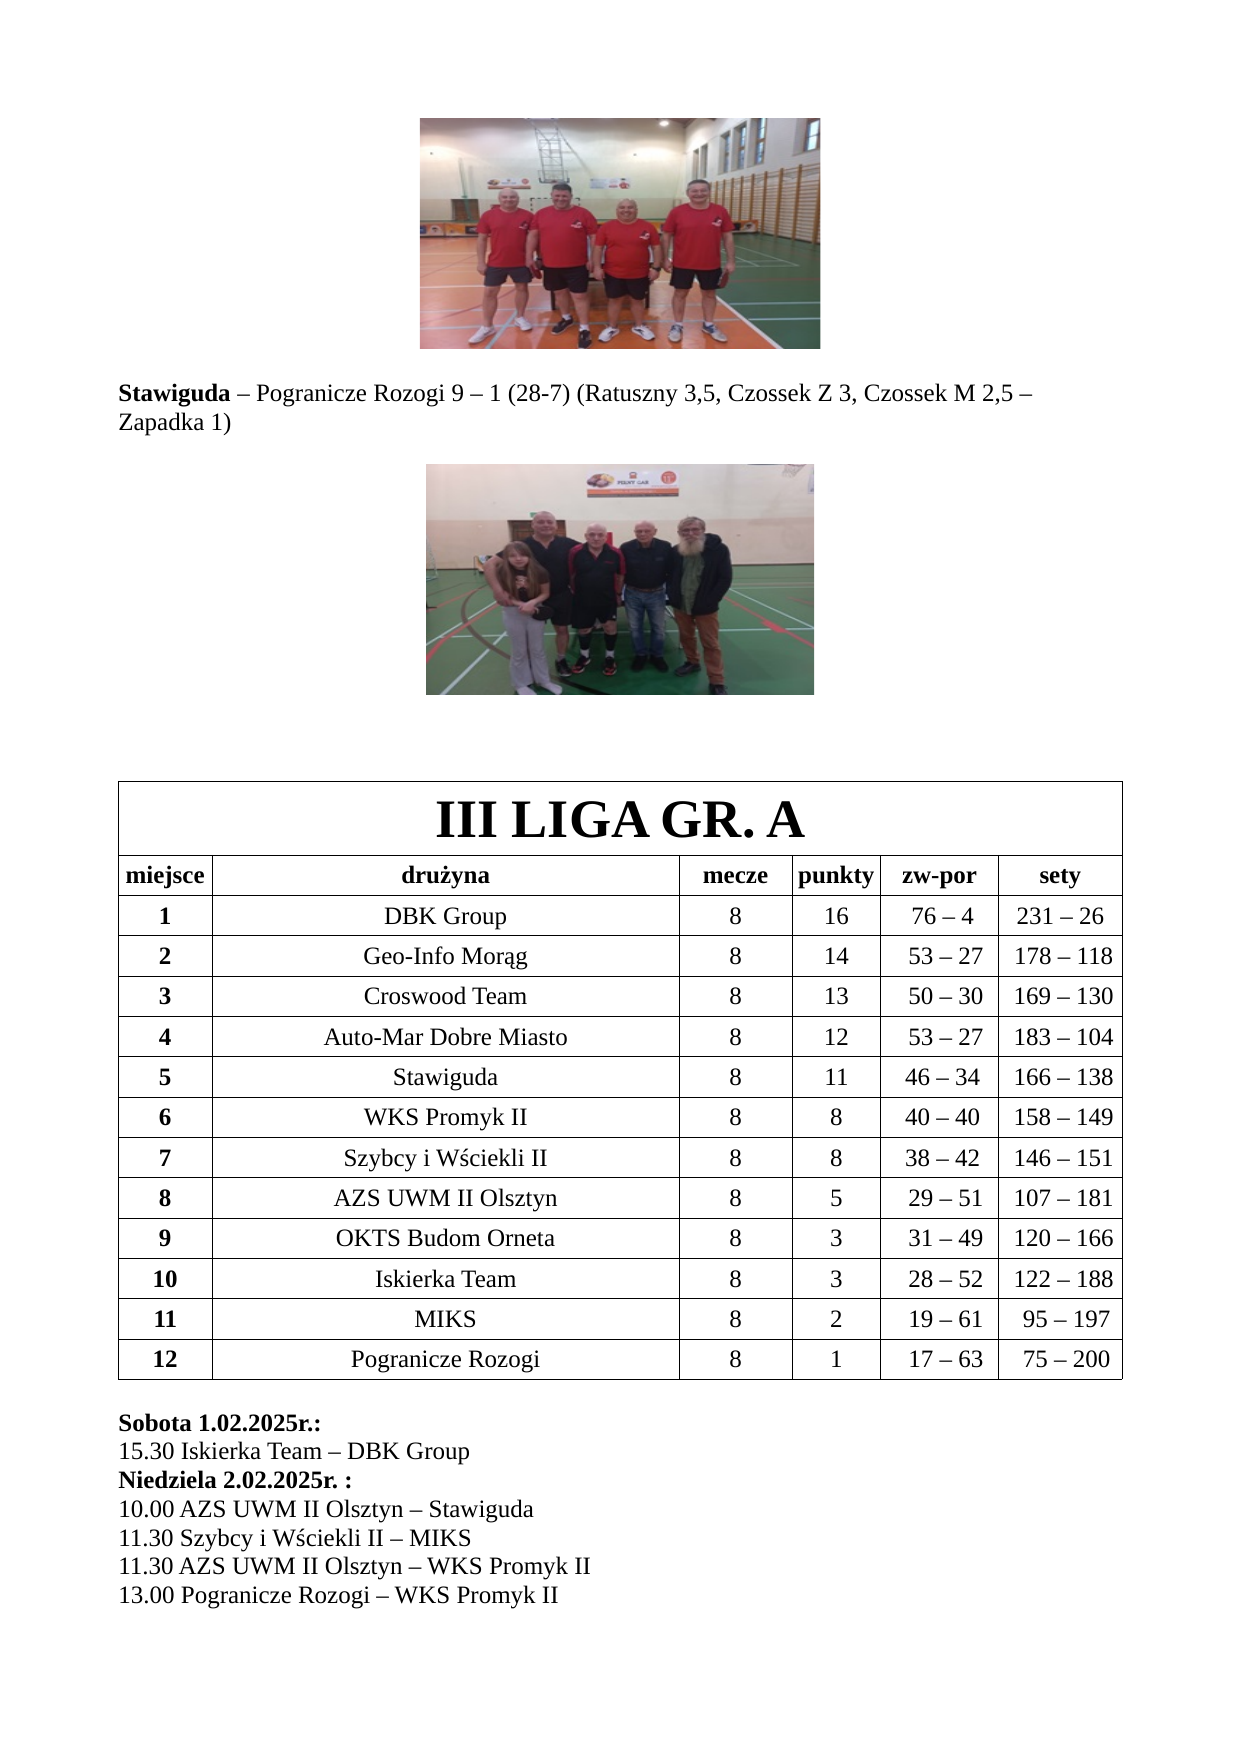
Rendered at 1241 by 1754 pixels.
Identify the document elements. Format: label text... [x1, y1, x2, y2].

table_cell 17 – 63 [881, 1340, 998, 1379]
table_cell 1 [119, 896, 212, 935]
table_cell 8 [680, 896, 792, 935]
table_cell Croswood Team [213, 977, 679, 1016]
table_cell Geo-Info Morąg [213, 936, 679, 976]
table_cell 120 – 166 [999, 1219, 1122, 1258]
table_cell 53 – 27 [881, 1017, 998, 1056]
picture [426, 464, 815, 695]
table_cell 11 [793, 1057, 880, 1097]
table_cell 8 [680, 1299, 792, 1338]
table_cell 146 – 151 [999, 1138, 1122, 1177]
table_cell 178 – 118 [999, 936, 1122, 976]
table_cell Pogranicze Rozogi [213, 1340, 679, 1379]
table_cell MIKS [213, 1299, 679, 1338]
table_cell 8 [680, 1340, 792, 1379]
table_cell 231 – 26 [999, 896, 1122, 935]
table_cell 122 – 188 [999, 1259, 1122, 1298]
table_cell miejsce [119, 856, 212, 895]
table_cell 8 [680, 977, 792, 1016]
table_cell 8 [680, 1098, 792, 1137]
table_cell mecze [680, 856, 792, 895]
picture [419, 118, 821, 349]
table_cell 166 – 138 [999, 1057, 1122, 1097]
table_cell punkty [793, 856, 880, 895]
table_cell 9 [119, 1219, 212, 1258]
text Niedziela 2.02.2025r. : [118, 1465, 1122, 1494]
table_cell 14 [793, 936, 880, 976]
table_cell 169 – 130 [999, 977, 1122, 1016]
table_cell 40 – 40 [881, 1098, 998, 1137]
table_cell 31 – 49 [881, 1219, 998, 1258]
text Stawiguda – Pogranicze Rozogi 9 – 1 (28-7) (Ratuszny 3,5, Czossek Z 3, Czossek M 2,5 – Zapadka 1) [118, 378, 1122, 435]
table_cell OKTS Budom Orneta [213, 1219, 679, 1258]
table_cell 7 [119, 1138, 212, 1177]
table_cell 2 [793, 1299, 880, 1338]
table_cell 46 – 34 [881, 1057, 998, 1097]
table_cell 8 [680, 1219, 792, 1258]
table_cell sety [999, 856, 1122, 895]
table_cell 16 [793, 896, 880, 935]
text 15.30 Iskierka Team – DBK Group [118, 1436, 1122, 1465]
table_cell 5 [793, 1178, 880, 1217]
table_cell AZS UWM II Olsztyn [213, 1178, 679, 1217]
table_cell 12 [119, 1340, 212, 1379]
table_cell 8 [119, 1178, 212, 1217]
table_cell 12 [793, 1017, 880, 1056]
table_cell 28 – 52 [881, 1259, 998, 1298]
table_cell 76 – 4 [881, 896, 998, 935]
table_cell 3 [793, 1219, 880, 1258]
table_cell 8 [793, 1138, 880, 1177]
table_cell 19 – 61 [881, 1299, 998, 1338]
table_cell 8 [680, 1057, 792, 1097]
table_cell 8 [680, 1017, 792, 1056]
table_cell 13 [793, 977, 880, 1016]
text 11.30 Szybcy i Wściekli II – MIKS [118, 1523, 1122, 1551]
table_cell 8 [680, 1259, 792, 1298]
table_cell 107 – 181 [999, 1178, 1122, 1217]
table_cell 3 [793, 1259, 880, 1298]
text Sobota 1.02.2025r.: [118, 1408, 1122, 1436]
table_cell 2 [119, 936, 212, 976]
table_cell 53 – 27 [881, 936, 998, 976]
table_cell 75 – 200 [999, 1340, 1122, 1379]
table_cell 8 [680, 1178, 792, 1217]
table_cell 183 – 104 [999, 1017, 1122, 1056]
table_cell 5 [119, 1057, 212, 1097]
table_cell Szybcy i Wściekli II [213, 1138, 679, 1177]
table_cell WKS Promyk II [213, 1098, 679, 1137]
table_cell Iskierka Team [213, 1259, 679, 1298]
table_cell 50 – 30 [881, 977, 998, 1016]
table_cell drużyna [213, 856, 679, 895]
table_cell 11 [119, 1299, 212, 1338]
table_cell 8 [680, 936, 792, 976]
text 10.00 AZS UWM II Olsztyn – Stawiguda [118, 1494, 1122, 1523]
table_header III LIGA GR. A [119, 782, 1122, 855]
text 13.00 Pogranicze Rozogi – WKS Promyk II [118, 1580, 1122, 1609]
table_cell 158 – 149 [999, 1098, 1122, 1137]
table_cell 4 [119, 1017, 212, 1056]
text 11.30 AZS UWM II Olsztyn – WKS Promyk II [118, 1551, 1122, 1580]
table_cell 6 [119, 1098, 212, 1137]
table_cell 1 [793, 1340, 880, 1379]
table_cell 95 – 197 [999, 1299, 1122, 1338]
table_cell Stawiguda [213, 1057, 679, 1097]
table_cell zw-por [881, 856, 998, 895]
table_cell 10 [119, 1259, 212, 1298]
table_cell 38 – 42 [881, 1138, 998, 1177]
table_cell DBK Group [213, 896, 679, 935]
table_cell 8 [793, 1098, 880, 1137]
table_cell 8 [680, 1138, 792, 1177]
table_cell 3 [119, 977, 212, 1016]
table_cell 29 – 51 [881, 1178, 998, 1217]
table_cell Auto-Mar Dobre Miasto [213, 1017, 679, 1056]
